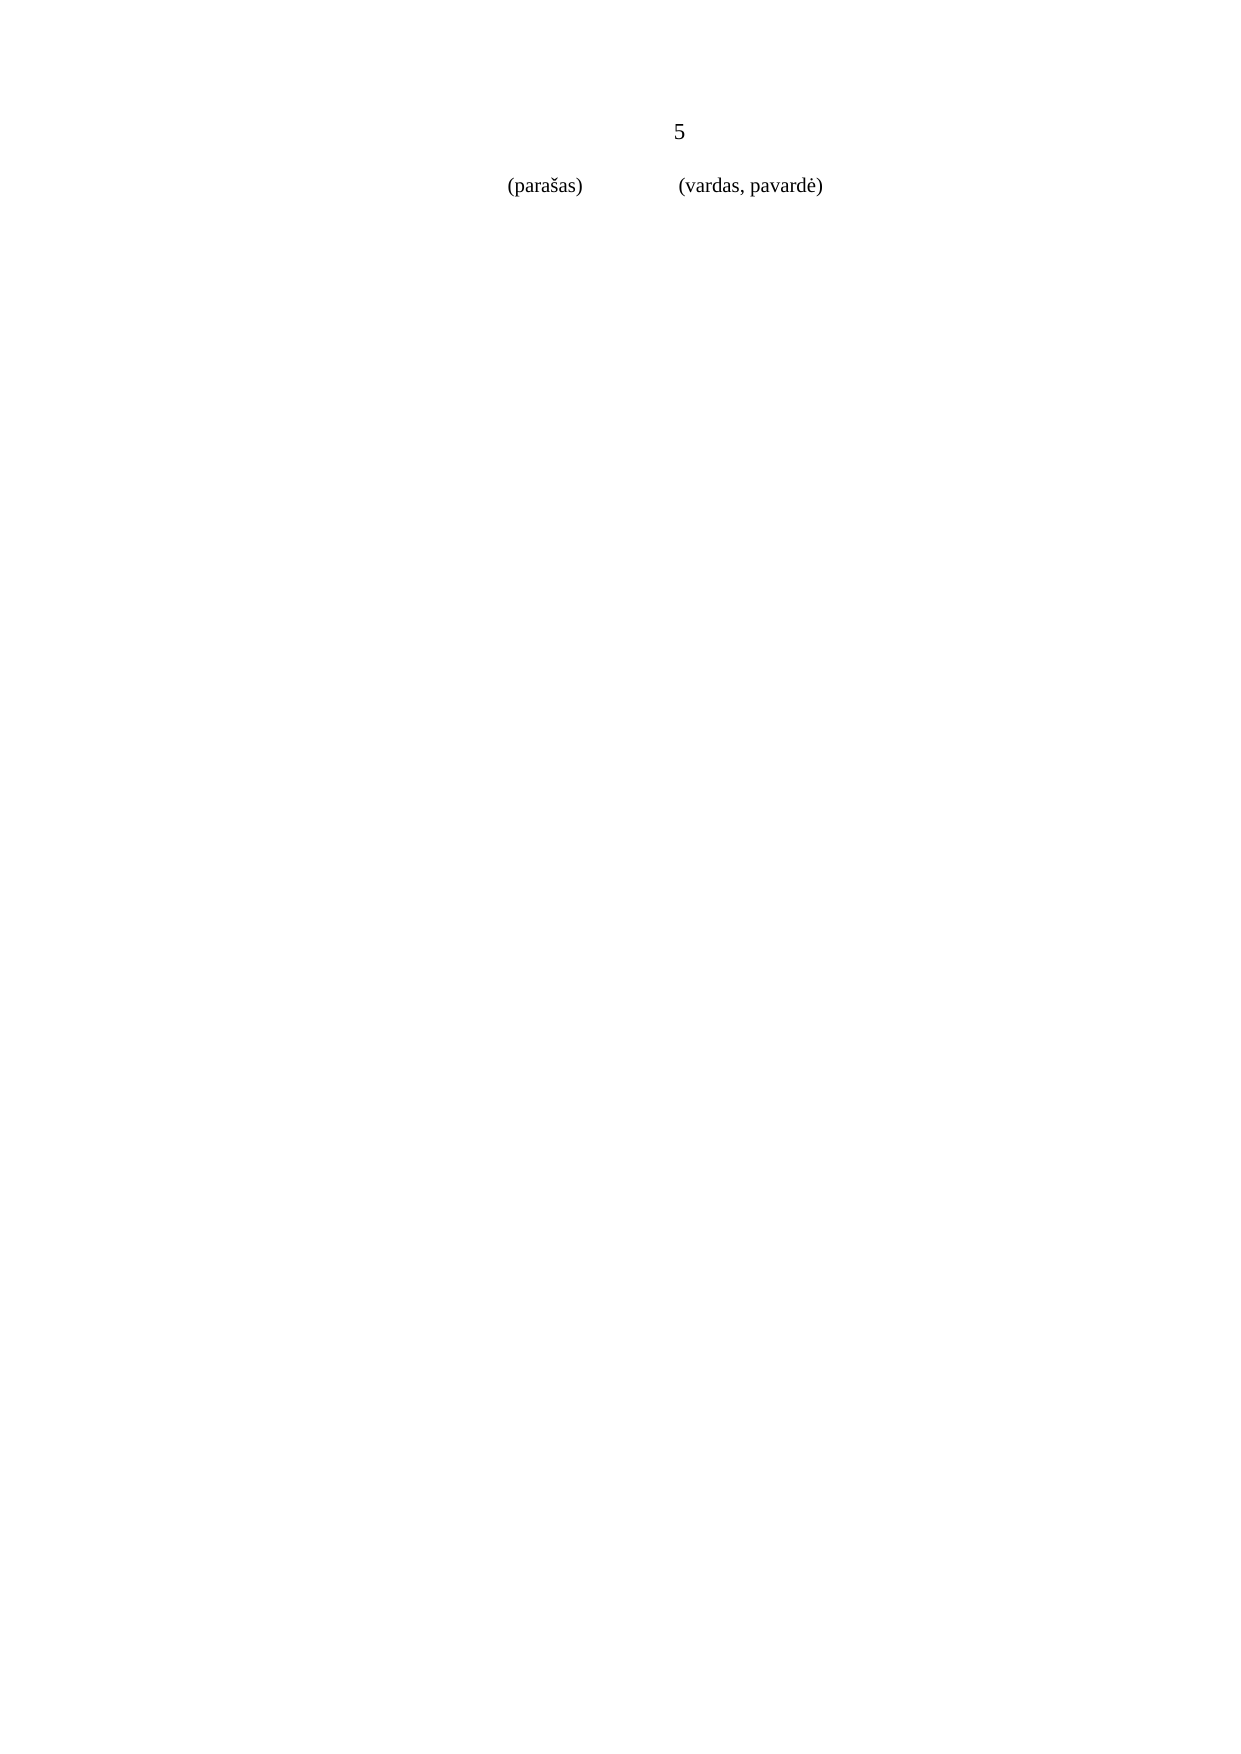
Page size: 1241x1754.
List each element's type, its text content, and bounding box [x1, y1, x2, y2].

text (parašas) (vardas, pavardė) [177, 173, 1181, 197]
